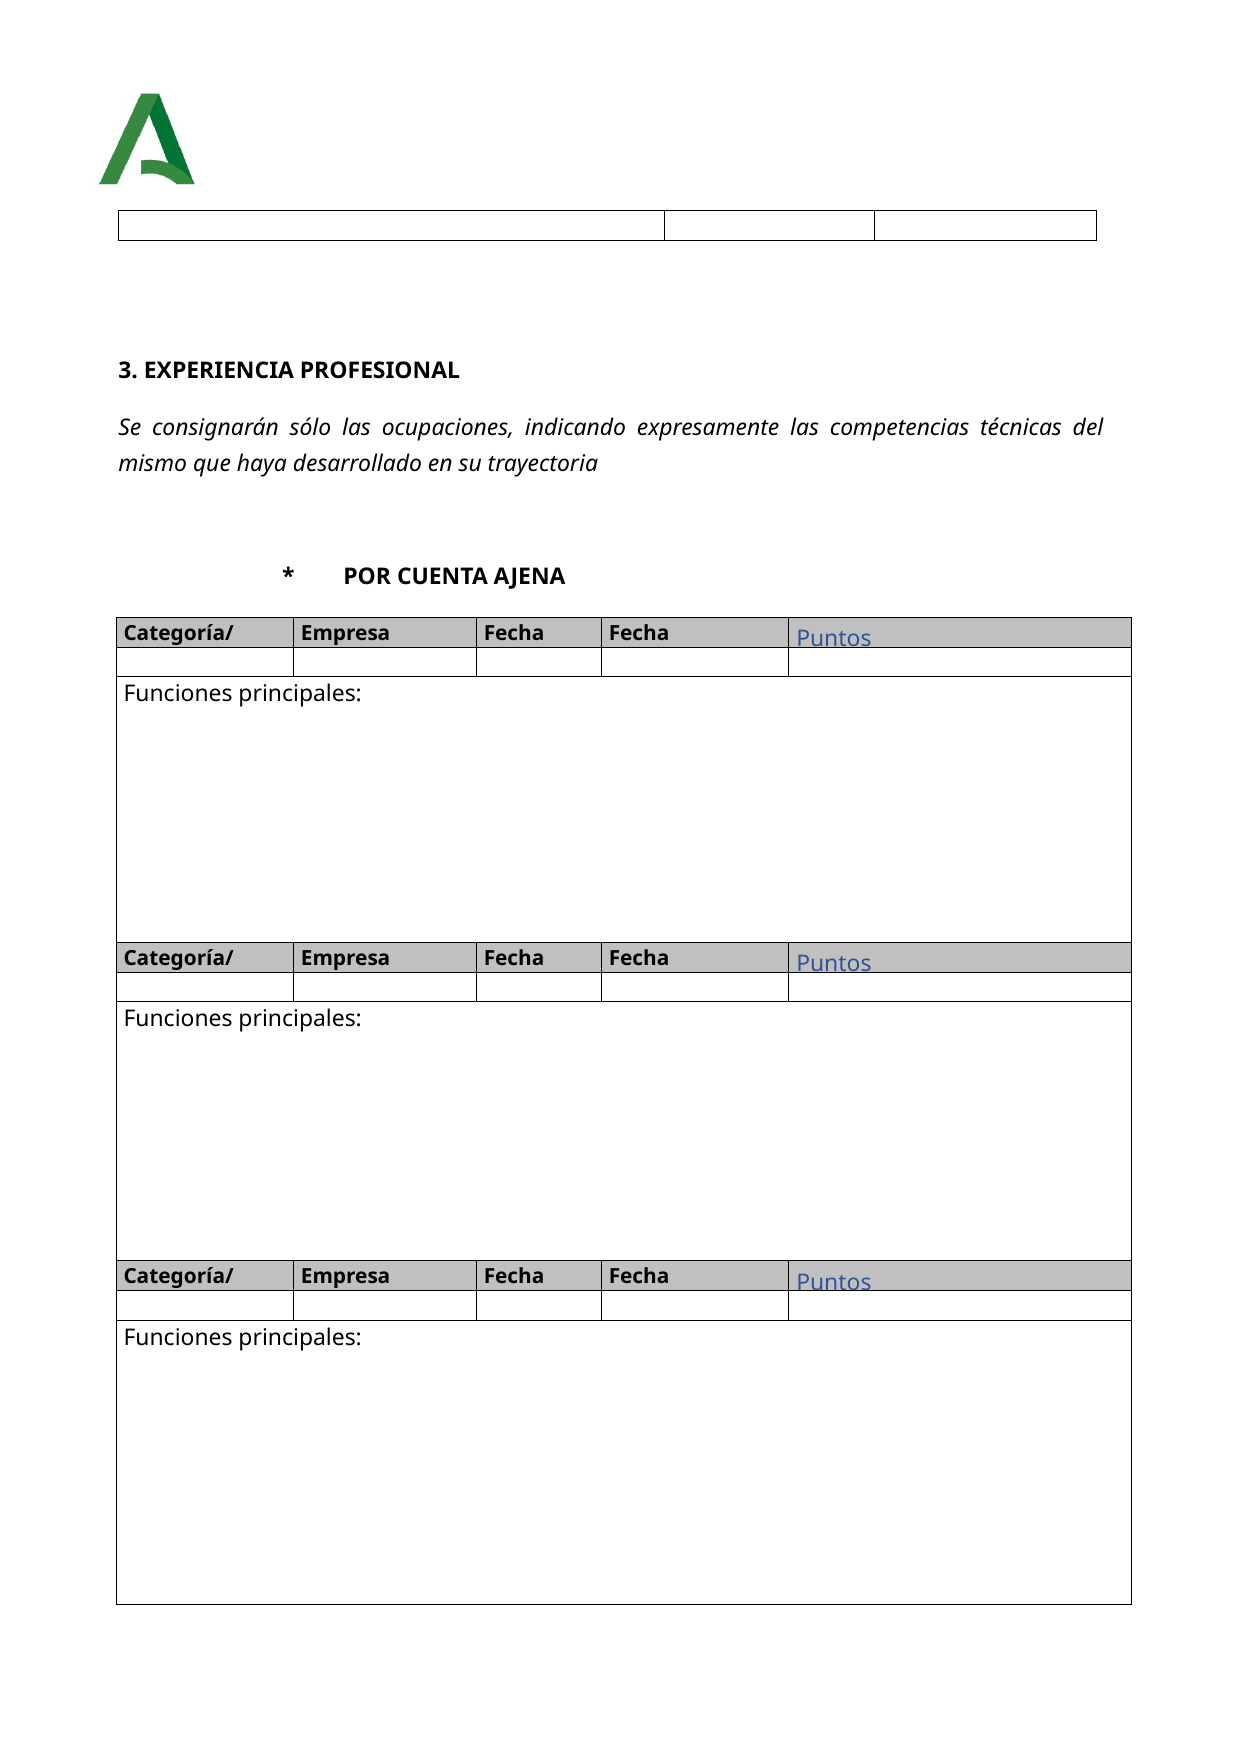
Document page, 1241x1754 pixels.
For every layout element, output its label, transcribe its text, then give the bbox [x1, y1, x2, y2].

picture [47, 88, 246, 189]
table_header Categoría/Puesto [117, 618, 293, 647]
table_cell [117, 648, 293, 676]
table_cell Empresa [294, 943, 476, 972]
table_cell [477, 973, 601, 1001]
table_cell [117, 1291, 293, 1319]
table_cell [789, 973, 1131, 1001]
table_cell Puntos [789, 1261, 1131, 1290]
table_cell [477, 648, 601, 676]
table_cell [119, 211, 664, 239]
table_cell [602, 973, 788, 1001]
table_cell [294, 1291, 476, 1319]
table_cell Fecha inicio [477, 1261, 601, 1290]
table_cell [294, 648, 476, 676]
table_cell Fecha finalización [602, 1261, 788, 1290]
table_cell [294, 973, 476, 1001]
table_cell [117, 973, 293, 1001]
table_cell Funciones principales: [117, 677, 1131, 942]
table_header Fecha inicio [477, 618, 601, 647]
table_cell Funciones principales: [117, 1002, 1131, 1260]
table_cell Fecha finalización [602, 943, 788, 972]
table_cell [602, 648, 788, 676]
table_cell Puntos [789, 943, 1131, 972]
text Se consignarán sólo las ocupaciones, indicando expresamente las competencias técnicas del mismo que haya desarrollado en su trayectoria [118, 411, 1104, 478]
table_cell [477, 1291, 601, 1319]
table_cell [875, 211, 1096, 239]
table_cell [789, 648, 1131, 676]
table_cell Funciones principales: [117, 1321, 1131, 1603]
table_cell Categoría/Puesto [117, 1261, 293, 1290]
table_header Empresa [294, 618, 476, 647]
list * POR CUENTA AJENA [244, 560, 1104, 592]
table_cell Fecha inicio [477, 943, 601, 972]
table_cell [665, 211, 874, 239]
table_cell [602, 1291, 788, 1319]
table_cell Categoría/Puesto [117, 943, 293, 972]
table_cell Empresa [294, 1261, 476, 1290]
table_header Puntos Puntos [789, 618, 1131, 647]
text 3. EXPERIENCIA PROFESIONAL [118, 354, 1104, 385]
table_header Fecha finalización [602, 618, 788, 647]
table_cell [789, 1291, 1131, 1319]
